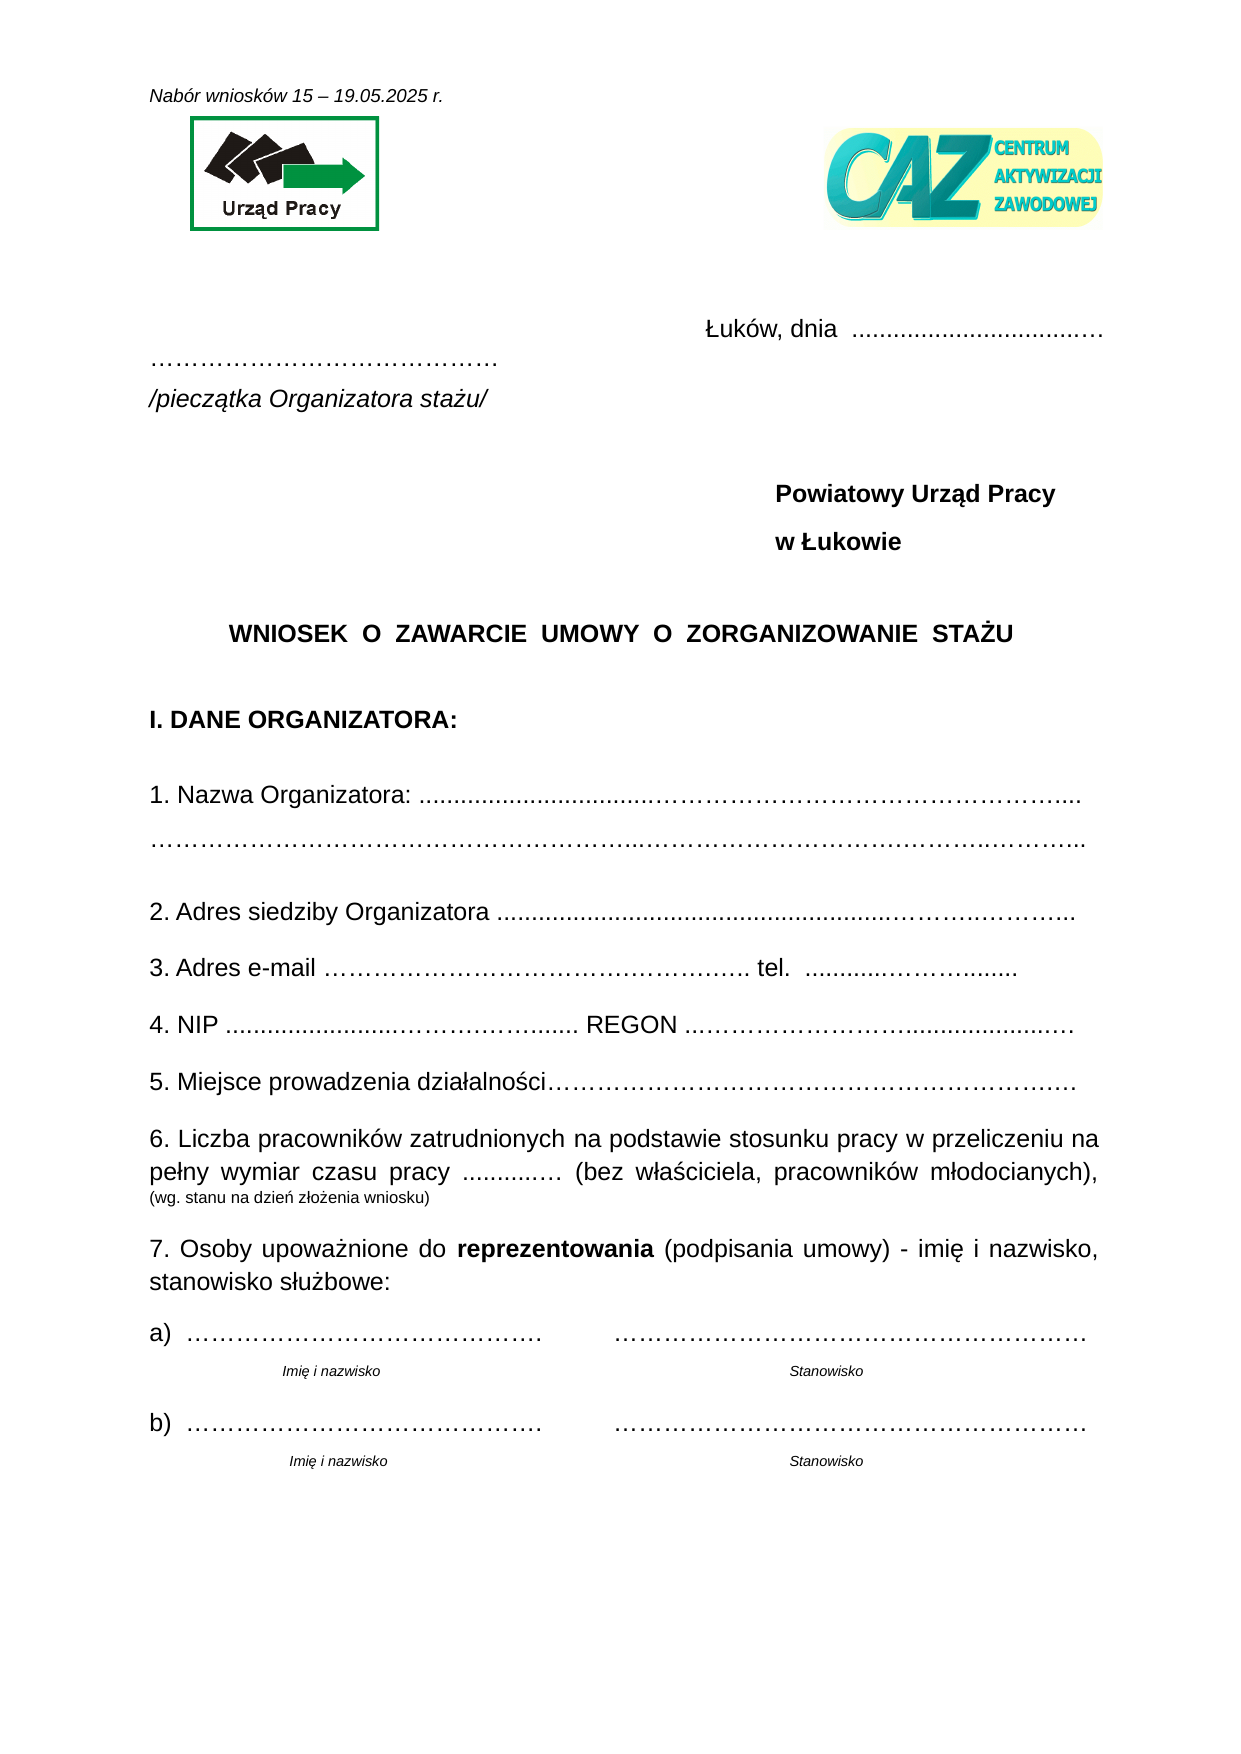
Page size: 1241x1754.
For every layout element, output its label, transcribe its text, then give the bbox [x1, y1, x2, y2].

text Imię i nazwisko Stanowisko [149, 1452, 1099, 1481]
text 5. Miejsce prowadzenia działalności…………………………………………………….… [149, 1067, 1099, 1096]
text 2. Adres siedziby Organizatora .........................................................………..………... [149, 896, 1099, 925]
text 1. Nazwa Organizatora: ..................................…………………………………………....…………………………………………………...………………………….………..………... [149, 781, 1099, 852]
picture [190, 116, 380, 231]
subtitle w Łukowie [196, 526, 1093, 555]
picture [823, 126, 1103, 230]
text b) ……………………………………. ………………………………………………… [149, 1407, 1099, 1436]
text 7. Osoby upoważnione do reprezentowania (podpisania umowy) - imię i nazwisko, stanowisko służbowe: [149, 1234, 1099, 1296]
text 6. Liczba pracowników zatrudnionych na podstawie stosunku pracy w przeliczeniu na pełny wymiar czasu pracy ...........… (bez właściciela, pracowników młodocianych), (wg. stanu na dzień złożenia wniosku) [149, 1123, 1099, 1207]
text Imię i nazwisko Stanowisko [149, 1363, 1099, 1391]
text 3. Adres e-mail ……………………………….……….….. tel. ............………........ [149, 953, 1099, 982]
text Łuków, dnia .................................… [149, 314, 1105, 343]
subtitle Powiatowy Urząd Pracy [196, 479, 1093, 508]
text a) ……………………………………. ………………………………………………… [149, 1318, 1099, 1346]
text WNIOSEK O ZAWARCIE UMOWY O ZORGANIZOWANIE STAŻU [149, 619, 1093, 648]
text …………………………………… [149, 343, 1105, 371]
subtitle /pieczątka Organizatora stażu/ [149, 384, 1093, 413]
text I. DANE ORGANIZATORA: [149, 705, 1093, 734]
text 4. NIP .........................……….……....... REGON ...…………………….....................… [149, 1010, 1099, 1039]
